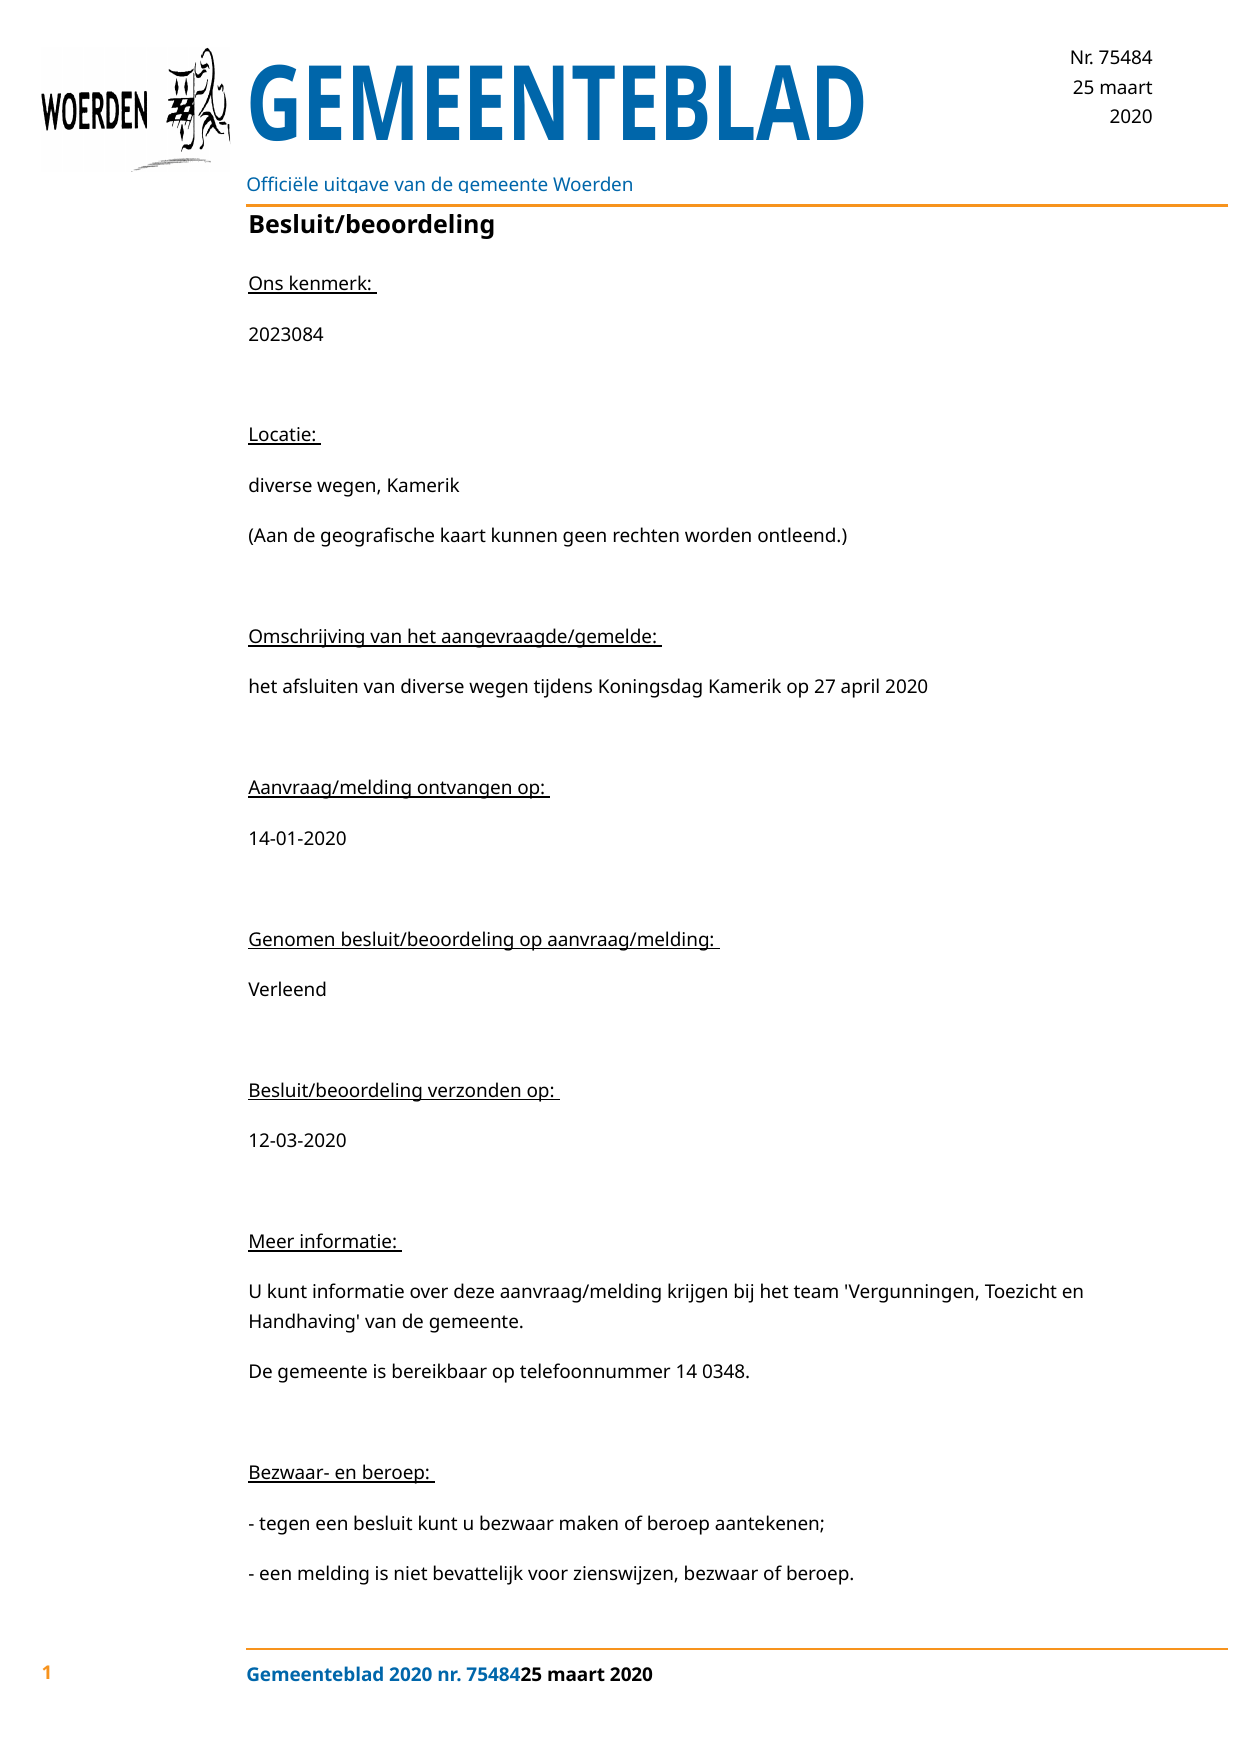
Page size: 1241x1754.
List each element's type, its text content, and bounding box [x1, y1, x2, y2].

picture [41, 47, 231, 172]
text het afsluiten van diverse wegen tijdens Koningsdag Kamerik op 27 april 2020 [248, 674, 1152, 699]
text Bezwaar- en beroep: [248, 1459, 1152, 1485]
text 12-03-2020 [248, 1127, 1152, 1153]
text Ons kenmerk: [248, 270, 1152, 296]
text Verleend [248, 976, 1152, 1002]
text (Aan de geografische kaart kunnen geen rechten worden ontleend.) [248, 522, 1152, 548]
text - een melding is niet bevattelijk voor zienswijzen, bezwaar of beroep. [248, 1560, 1152, 1586]
text De gemeente is bereikbaar op telefoonnummer 14 0348. [248, 1359, 1152, 1384]
text Besluit/beoordeling [248, 207, 1152, 241]
text Genomen besluit/beoordeling op aanvraag/melding: [248, 926, 1152, 951]
text Besluit/beoordeling verzonden op: [248, 1077, 1152, 1103]
text - tegen een besluit kunt u bezwaar maken of beroep aantekenen; [248, 1510, 1152, 1536]
text Meer informatie: [248, 1228, 1152, 1254]
text Locatie: [248, 422, 1152, 447]
text U kunt informatie over deze aanvraag/melding krijgen bij het team 'Vergunningen, Toezicht en Handhaving' van de gemeente. [248, 1279, 1152, 1334]
text Omschrijving van het aangevraagde/gemelde: [248, 623, 1152, 649]
text 14-01-2020 [248, 825, 1152, 851]
text 2023084 [248, 321, 1152, 346]
text Aanvraag/melding ontvangen op: [248, 774, 1152, 800]
text diverse wegen, Kamerik [248, 472, 1152, 498]
